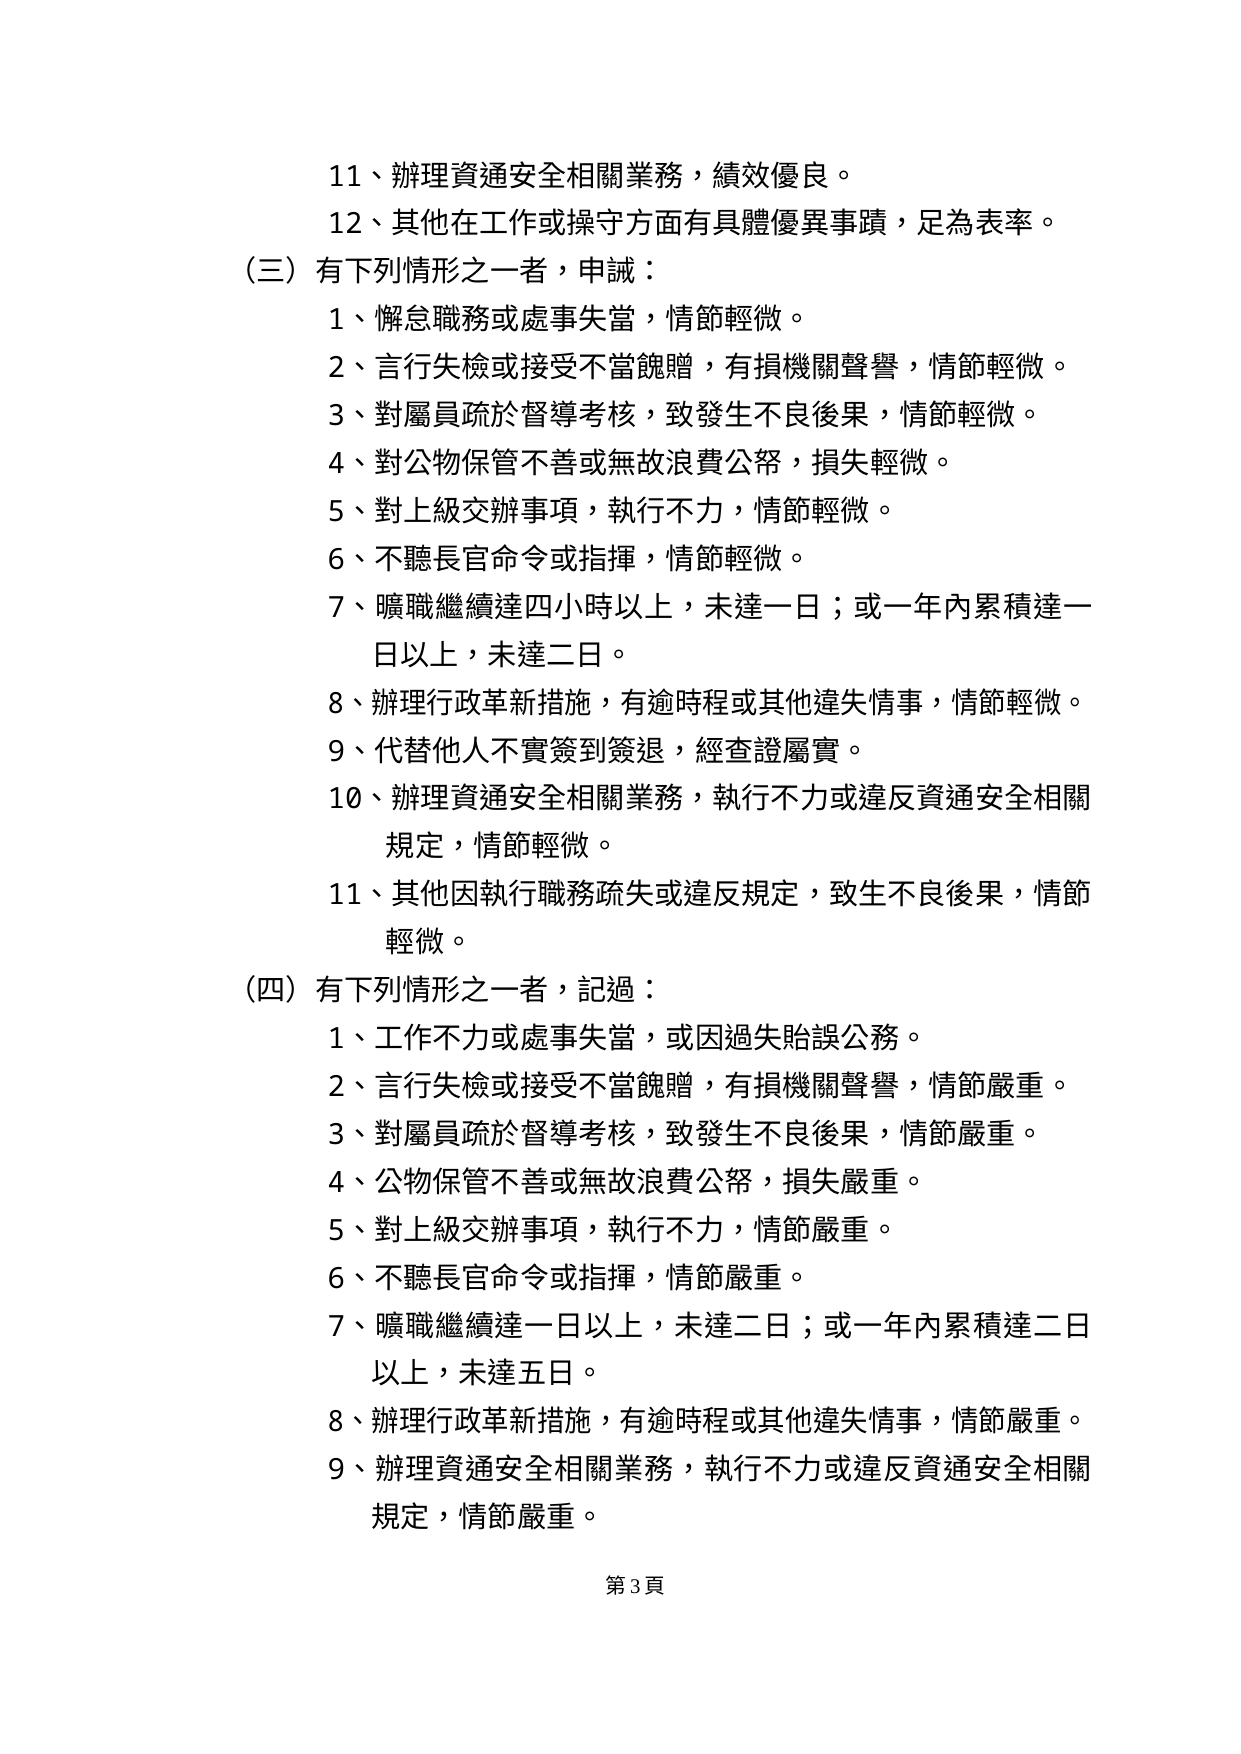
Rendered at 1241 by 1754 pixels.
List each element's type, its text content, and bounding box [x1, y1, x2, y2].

text 1、懈怠職務或處事失當，情節輕微。 [327, 291, 1092, 339]
text 3、對屬員疏於督導考核，致發生不良後果，情節嚴重。 [327, 1106, 1092, 1154]
text 6、不聽長官命令或指揮，情節輕微。 [327, 531, 1092, 579]
text 4、公物保管不善或無故浪費公帑，損失嚴重。 [327, 1154, 1092, 1202]
text 8、辦理行政革新措施，有逾時程或其他違失情事，情節嚴重。 [327, 1393, 1092, 1441]
text 9、辦理資通安全相關業務，執行不力或違反資通安全相關規定，情節嚴重。 [327, 1441, 1092, 1537]
text 7、曠職繼續達一日以上，未達二日；或一年內累積達二日以上，未達五日。 [327, 1298, 1092, 1393]
text 4、對公物保管不善或無故浪費公帑，損失輕微。 [327, 435, 1092, 483]
text 5、對上級交辦事項，執行不力，情節輕微。 [327, 483, 1092, 531]
text 12、其他在工作或操守方面有具體優異事蹟，足為表率。 [327, 196, 1092, 243]
text 3、對屬員疏於督導考核，致發生不良後果，情節輕微。 [327, 387, 1092, 435]
text （四）有下列情形之一者，記過： [227, 962, 1092, 1010]
text 11、辦理資通安全相關業務，績效優良。 [327, 148, 1092, 196]
text 2、言行失檢或接受不當餽贈，有損機關聲譽，情節輕微。 [327, 339, 1092, 387]
text 7、曠職繼續達四小時以上，未達一日；或一年內累積達一日以上，未達二日。 [327, 579, 1092, 675]
text 10、辦理資通安全相關業務，執行不力或違反資通安全相關規定，情節輕微。 [327, 771, 1092, 866]
text 9、代替他人不實簽到簽退，經查證屬實。 [327, 723, 1092, 771]
text 8、辦理行政革新措施，有逾時程或其他違失情事，情節輕微。 [327, 675, 1092, 723]
text 11、其他因執行職務疏失或違反規定，致生不良後果，情節輕微。 [327, 866, 1092, 962]
text 1、工作不力或處事失當，或因過失貽誤公務。 [327, 1010, 1092, 1058]
text 2、言行失檢或接受不當餽贈，有損機關聲譽，情節嚴重。 [327, 1058, 1092, 1106]
text 5、對上級交辦事項，執行不力，情節嚴重。 [327, 1202, 1092, 1250]
text （三）有下列情形之一者，申誡： [227, 243, 1092, 291]
text 6、不聽長官命令或指揮，情節嚴重。 [327, 1250, 1092, 1298]
